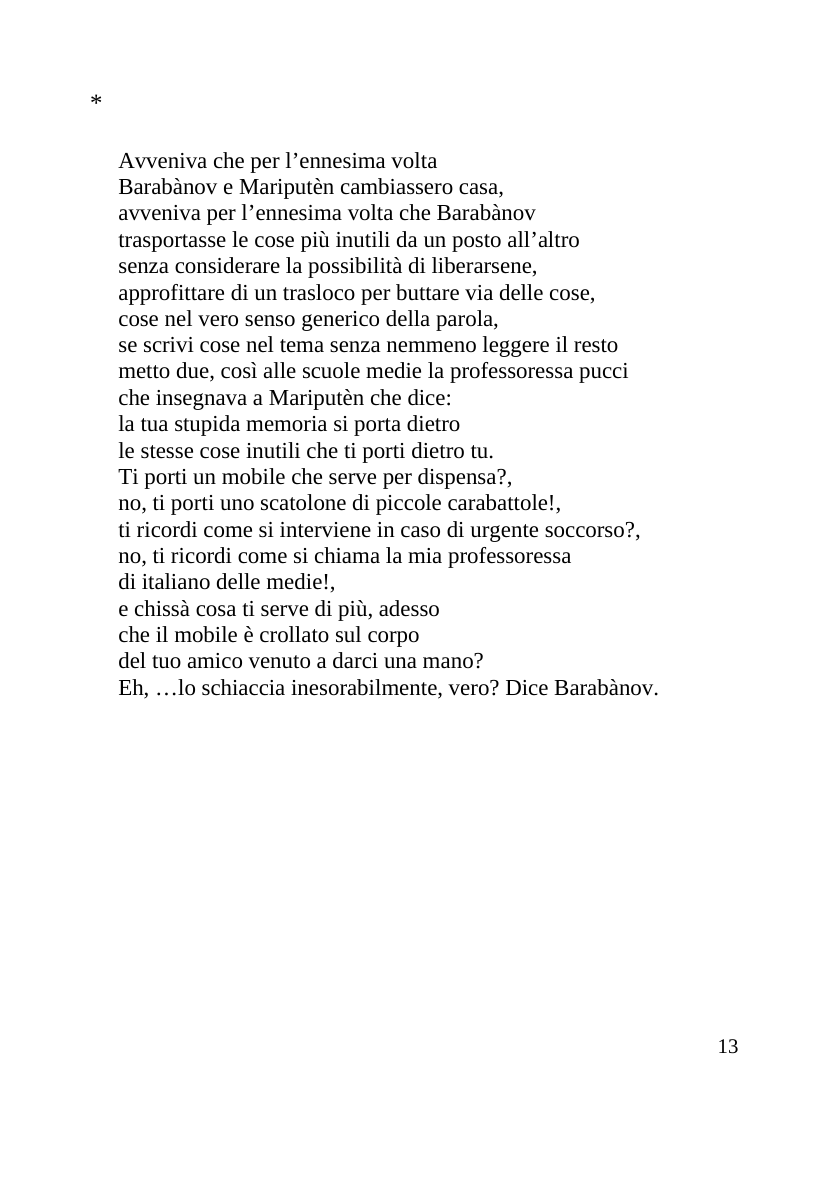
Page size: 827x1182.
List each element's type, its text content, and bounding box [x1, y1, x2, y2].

text avveniva per l’ennesima volta che Barabànov [88, 199, 738, 226]
text che insegnava a Mariputèn che dice: [88, 384, 738, 410]
text Eh, …lo schiaccia inesorabilmente, vero? Dice Barabànov. [88, 674, 738, 700]
text e chissà cosa ti serve di più, adesso [88, 595, 738, 621]
text ti ricordi come si interviene in caso di urgente soccorso?, [88, 516, 738, 542]
text di italiano delle medie!, [88, 568, 738, 595]
text metto due, così alle scuole medie la professoressa pucci [88, 358, 738, 384]
text del tuo amico venuto a darci una mano? [88, 647, 738, 674]
text se scrivi cose nel tema senza nemmeno leggere il resto [88, 331, 738, 358]
text approfittare di un trasloco per buttare via delle cose, [88, 278, 738, 305]
text * [88, 88, 738, 117]
text no, ti ricordi come si chiama la mia professoressa [88, 542, 738, 568]
text la tua stupida memoria si porta dietro [88, 410, 738, 437]
text Avveniva che per l’ennesima volta [88, 147, 738, 173]
text trasportasse le cose più inutili da un posto all’altro [88, 226, 738, 252]
text no, ti porti uno scatolone di piccole carabattole!, [88, 489, 738, 516]
text che il mobile è crollato sul corpo [88, 621, 738, 647]
text Ti porti un mobile che serve per dispensa?, [88, 463, 738, 489]
text cose nel vero senso generico della parola, [88, 305, 738, 331]
text senza considerare la possibilità di liberarsene, [88, 252, 738, 278]
text Barabànov e Mariputèn cambiassero casa, [88, 173, 738, 199]
text le stesse cose inutili che ti porti dietro tu. [88, 437, 738, 463]
